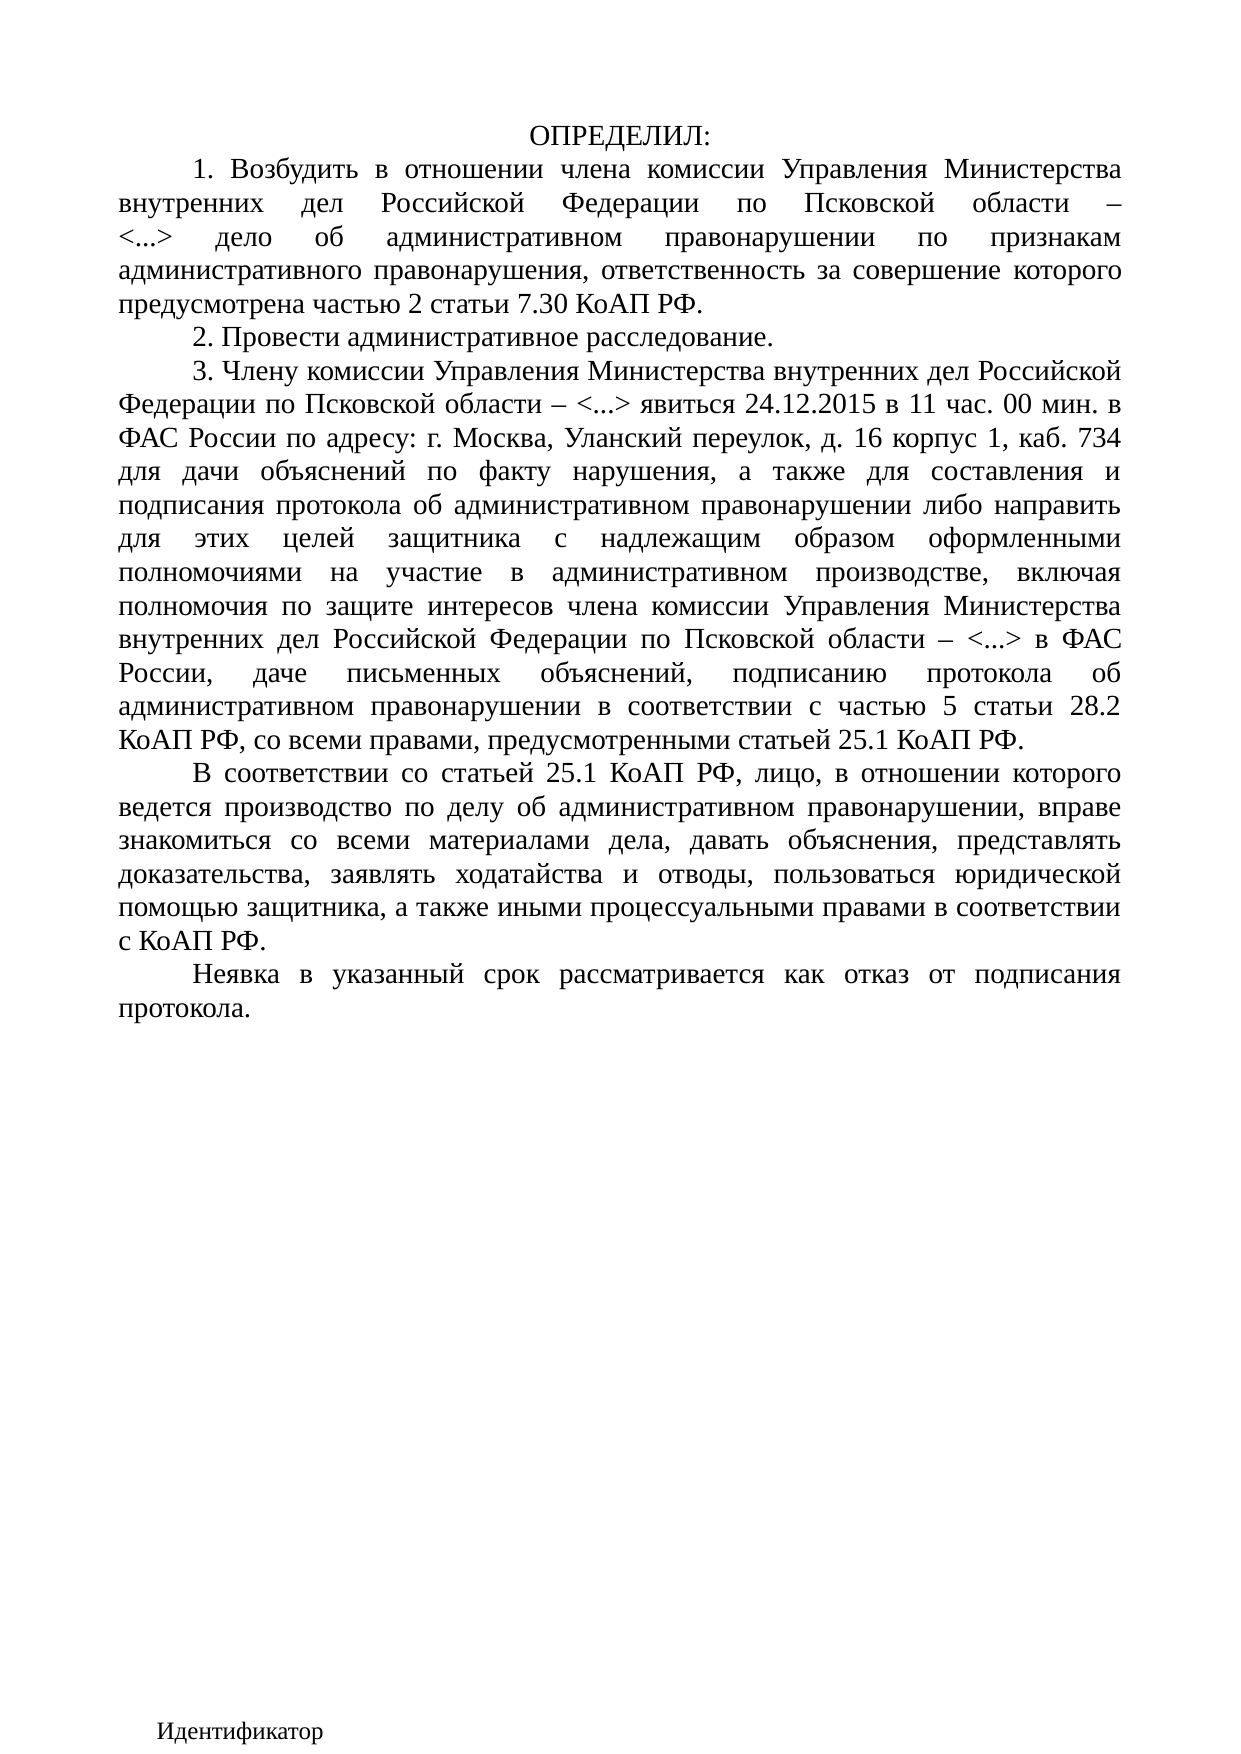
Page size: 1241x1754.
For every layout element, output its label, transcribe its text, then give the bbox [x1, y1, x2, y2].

text 2. Провести административное расследование. [118, 319, 1122, 353]
text ОПРЕДЕЛИЛ: [118, 118, 1122, 152]
text 1. Возбудить в отношении члена комиссии Управления Министерства внутренних дел Российской Федерации по Псковской области – <...> дело об административном правонарушении по признакам административного правонарушения, ответственность за совершение которого предусмотрена частью 2 статьи 7.30 КоАП РФ. [118, 152, 1122, 319]
text Неявка в указанный срок рассматривается как отказ от подписания протокола. [118, 957, 1122, 1024]
text 3. Члену комиссии Управления Министерства внутренних дел Российской Федерации по Псковской области – <...> явиться 24.12.2015 в 11 час. 00 мин. в ФАС России по адресу: г. Москва, Уланский переулок, д. 16 корпус 1, каб. 734 для дачи объяснений по факту нарушения, а также для составления и подписания протокола об административном правонарушении либо направить для этих целей защитника с надлежащим образом оформленными полномочиями на участие в административном производстве, включая полномочия по защите интересов члена комиссии Управления Министерства внутренних дел Российской Федерации по Псковской области – <...> в ФАС России, даче письменных объяснений, подписанию протокола об административном правонарушении в соответствии с частью 5 статьи 28.2 КоАП РФ, со всеми правами, предусмотренными статьей 25.1 КоАП РФ. [118, 353, 1122, 755]
text В соответствии со статьей 25.1 КоАП РФ, лицо, в отношении которого ведется производство по делу об административном правонарушении, вправе знакомиться со всеми материалами дела, давать объяснения, представлять доказательства, заявлять ходатайства и отводы, пользоваться юридической помощью защитника, а также иными процессуальными правами в соответствии с КоАП РФ. [118, 755, 1122, 957]
